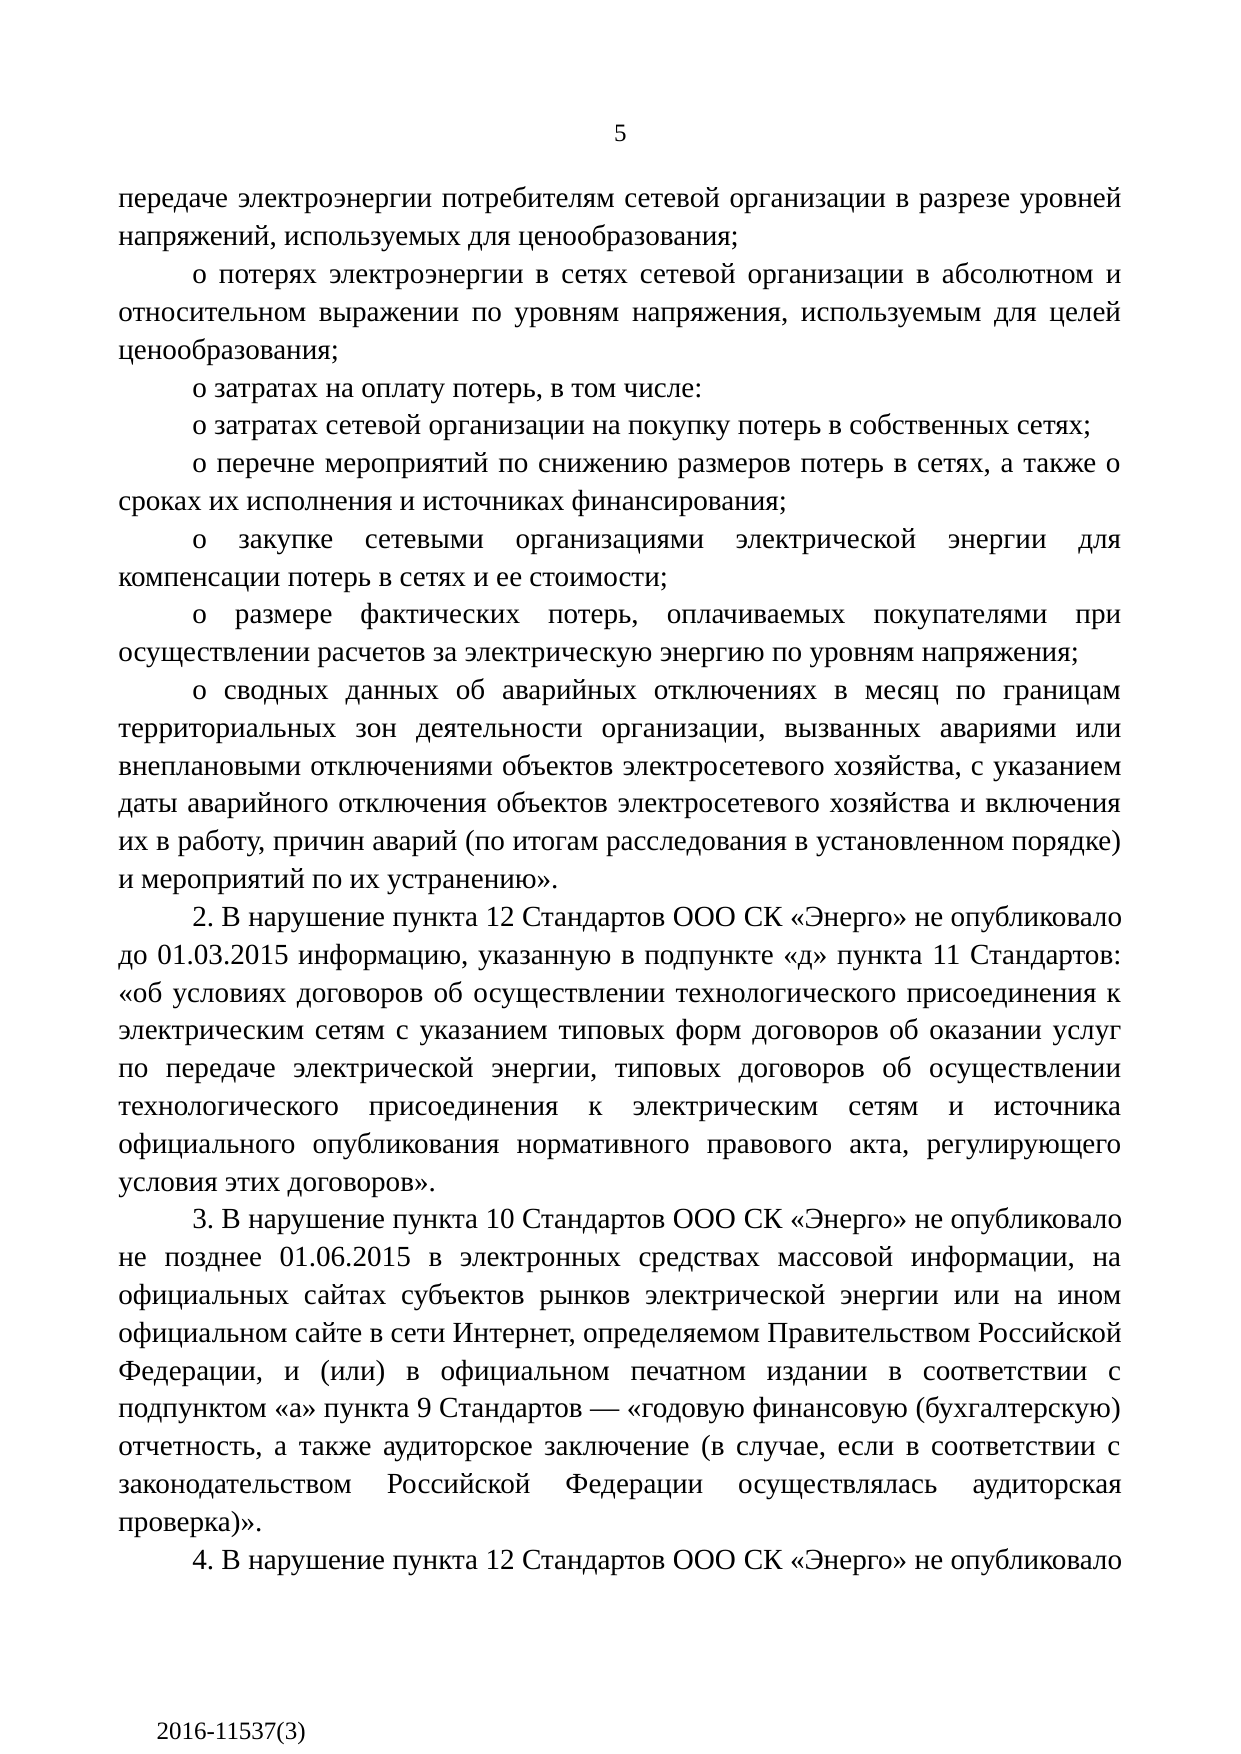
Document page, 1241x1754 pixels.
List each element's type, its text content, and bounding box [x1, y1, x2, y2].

text 3. В нарушение пункта 10 Стандартов ООО СК «Энерго» не опубликовало не позднее 01.06.2015 в электронных средствах массовой информации, на официальных сайтах субъектов рынков электрической энергии или на ином официальном сайте в сети Интернет, определяемом Правительством Российской Федерации, и (или) в официальном печатном издании в соответствии с подпунктом «а» пункта 9 Стандартов — «годовую финансовую (бухгалтерскую) отчетность, а также аудиторское заключение (в случае, если в соответствии с законодательством Российской Федерации осуществлялась аудиторская проверка)». [118, 1197, 1122, 1538]
text о сводных данных об аварийных отключениях в месяц по границам территориальных зон деятельности организации, вызванных авариями или внеплановыми отключениями объектов электросетевого хозяйства, с указанием даты аварийного отключения объектов электросетевого хозяйства и включения их в работу, причин аварий (по итогам расследования в установленном порядке) и мероприятий по их устранению». [118, 668, 1122, 895]
text 2. В нарушение пункта 12 Стандартов ООО СК «Энерго» не опубликовало до 01.03.2015 информацию, указанную в подпункте «д» пункта 11 Стандартов: «об условиях договоров об осуществлении технологического присоединения к электрическим сетям с указанием типовых форм договоров об оказании услуг по передаче электрической энергии, типовых договоров об осуществлении технологического присоединения к электрическим сетям и источника официального опубликования нормативного правового акта, регулирующего условия этих договоров». [118, 895, 1122, 1197]
text о перечне мероприятий по снижению размеров потерь в сетях, а также о сроках их исполнения и источниках финансирования; [118, 441, 1122, 517]
text о размере фактических потерь, оплачиваемых покупателями при осуществлении расчетов за электрическую энергию по уровням напряжения; [118, 592, 1122, 668]
text о затратах сетевой организации на покупку потерь в собственных сетях; [118, 403, 1122, 441]
text 4. В нарушение пункта 12 Стандартов ООО СК «Энерго» не опубликовало [118, 1538, 1122, 1575]
text о потерях электроэнергии в сетях сетевой организации в абсолютном и относительном выражении по уровням напряжения, используемым для целей ценообразования; [118, 252, 1122, 365]
text о затратах на оплату потерь, в том числе: [118, 365, 1122, 403]
text о закупке сетевыми организациями электрической энергии для компенсации потерь в сетях и ее стоимости; [118, 517, 1122, 592]
text передаче электроэнергии потребителям сетевой организации в разрезе уровней напряжений, используемых для ценообразования; [118, 176, 1122, 252]
